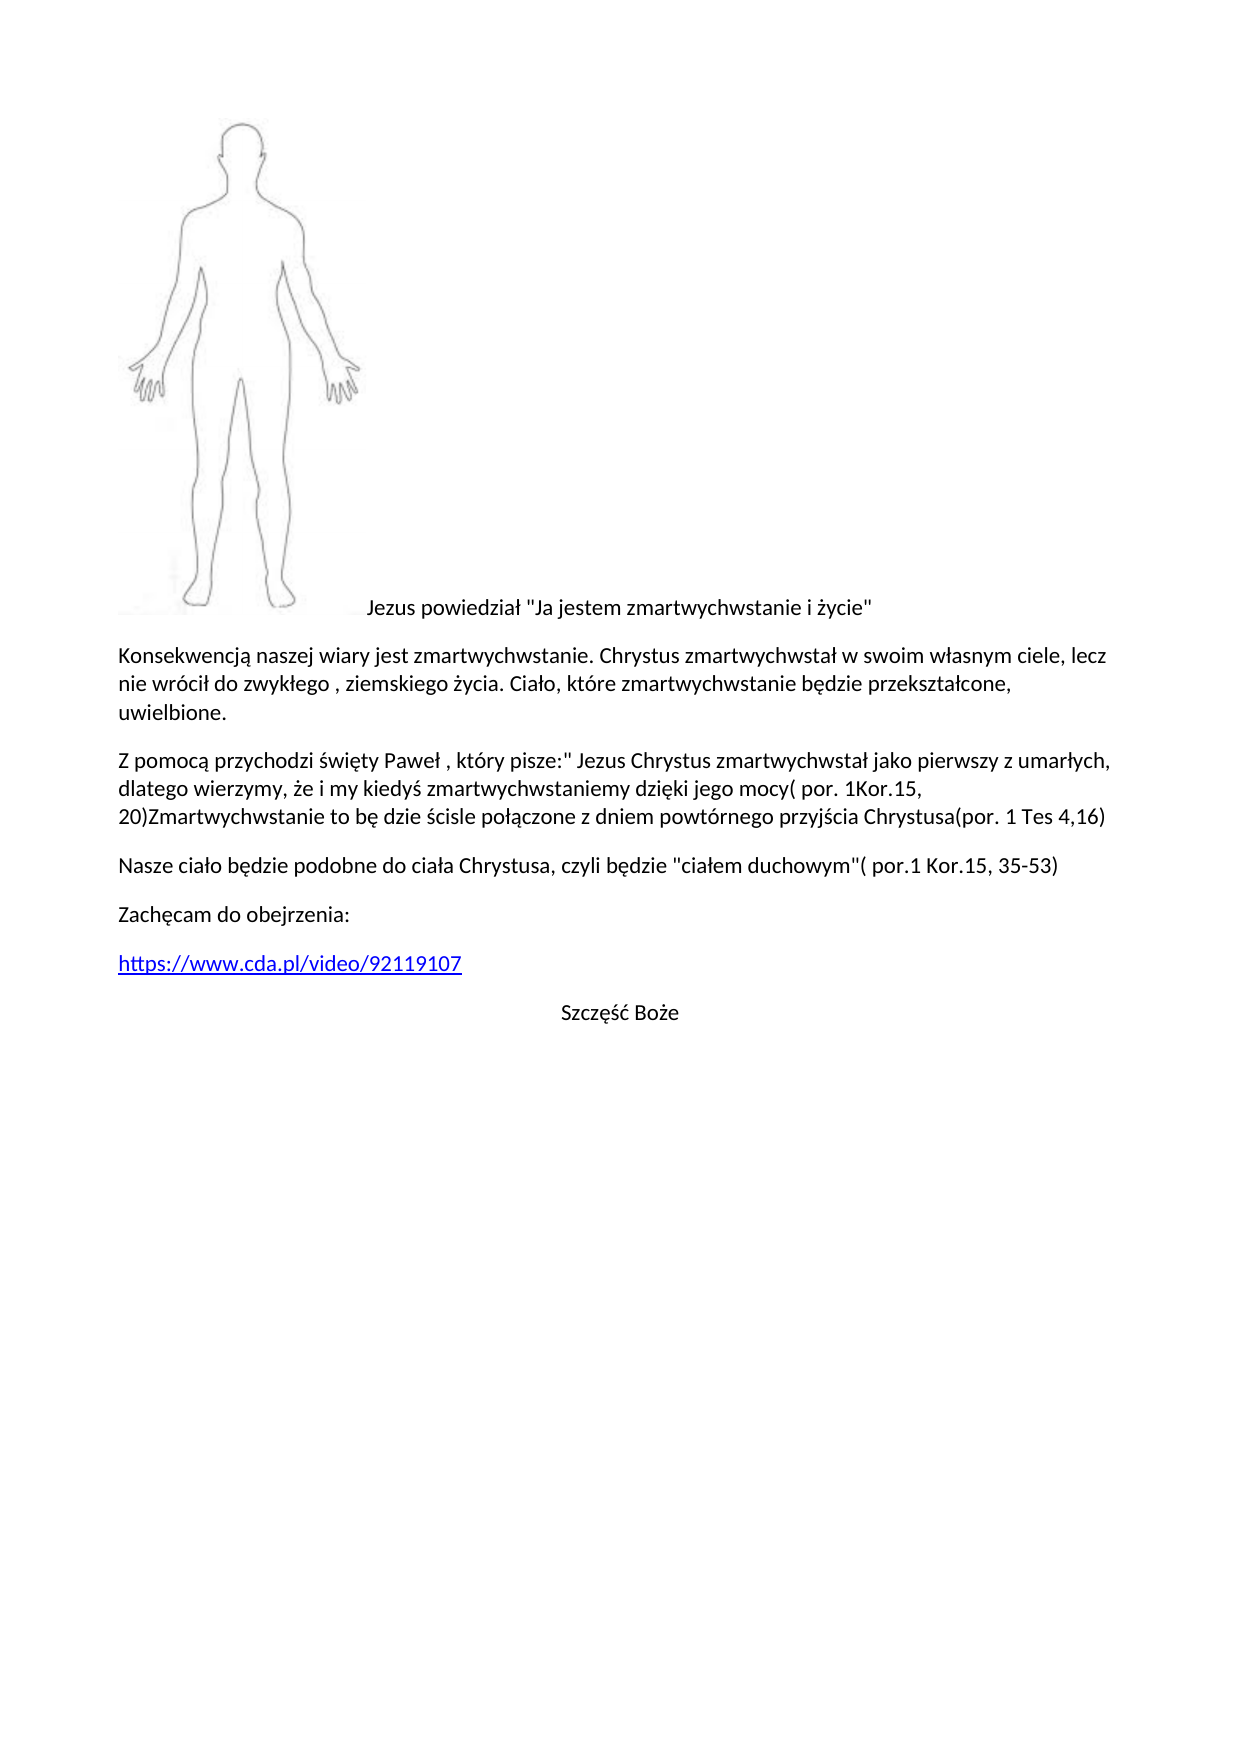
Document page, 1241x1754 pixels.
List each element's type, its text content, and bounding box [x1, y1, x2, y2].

text Z pomocą przychodzi święty Paweł , który pisze:" Jezus Chrystus zmartwychwstał jako pierwszy z umarłych, dlatego wierzymy, że i my kiedyś zmartwychwstaniemy dzięki jego mocy( por. 1Kor.15, 20)Zmartwychwstanie to bę dzie ścisle połączone z dniem powtórnego przyjścia Chrystusa(por. 1 Tes 4,16) [118, 746, 1122, 831]
text Zachęcam do obejrzenia: [118, 900, 1122, 928]
text Nasze ciało będzie podobne do ciała Chrystusa, czyli będzie "ciałem duchowym"( por.1 Kor.15, 35-53) [118, 851, 1122, 879]
text Jezus powiedział "Ja jestem zmartwychwstanie i życie" [118, 118, 1122, 621]
text Szczęść Boże [118, 998, 1122, 1026]
text https://www.cda.pl/video/92119107 [118, 949, 1122, 977]
text Konsekwencją naszej wiary jest zmartwychwstanie. Chrystus zmartwychwstał w swoim własnym ciele, lecz nie wrócił do zwykłego , ziemskiego życia. Ciało, które zmartwychwstanie będzie przekształcone, uwielbione. [118, 642, 1122, 726]
